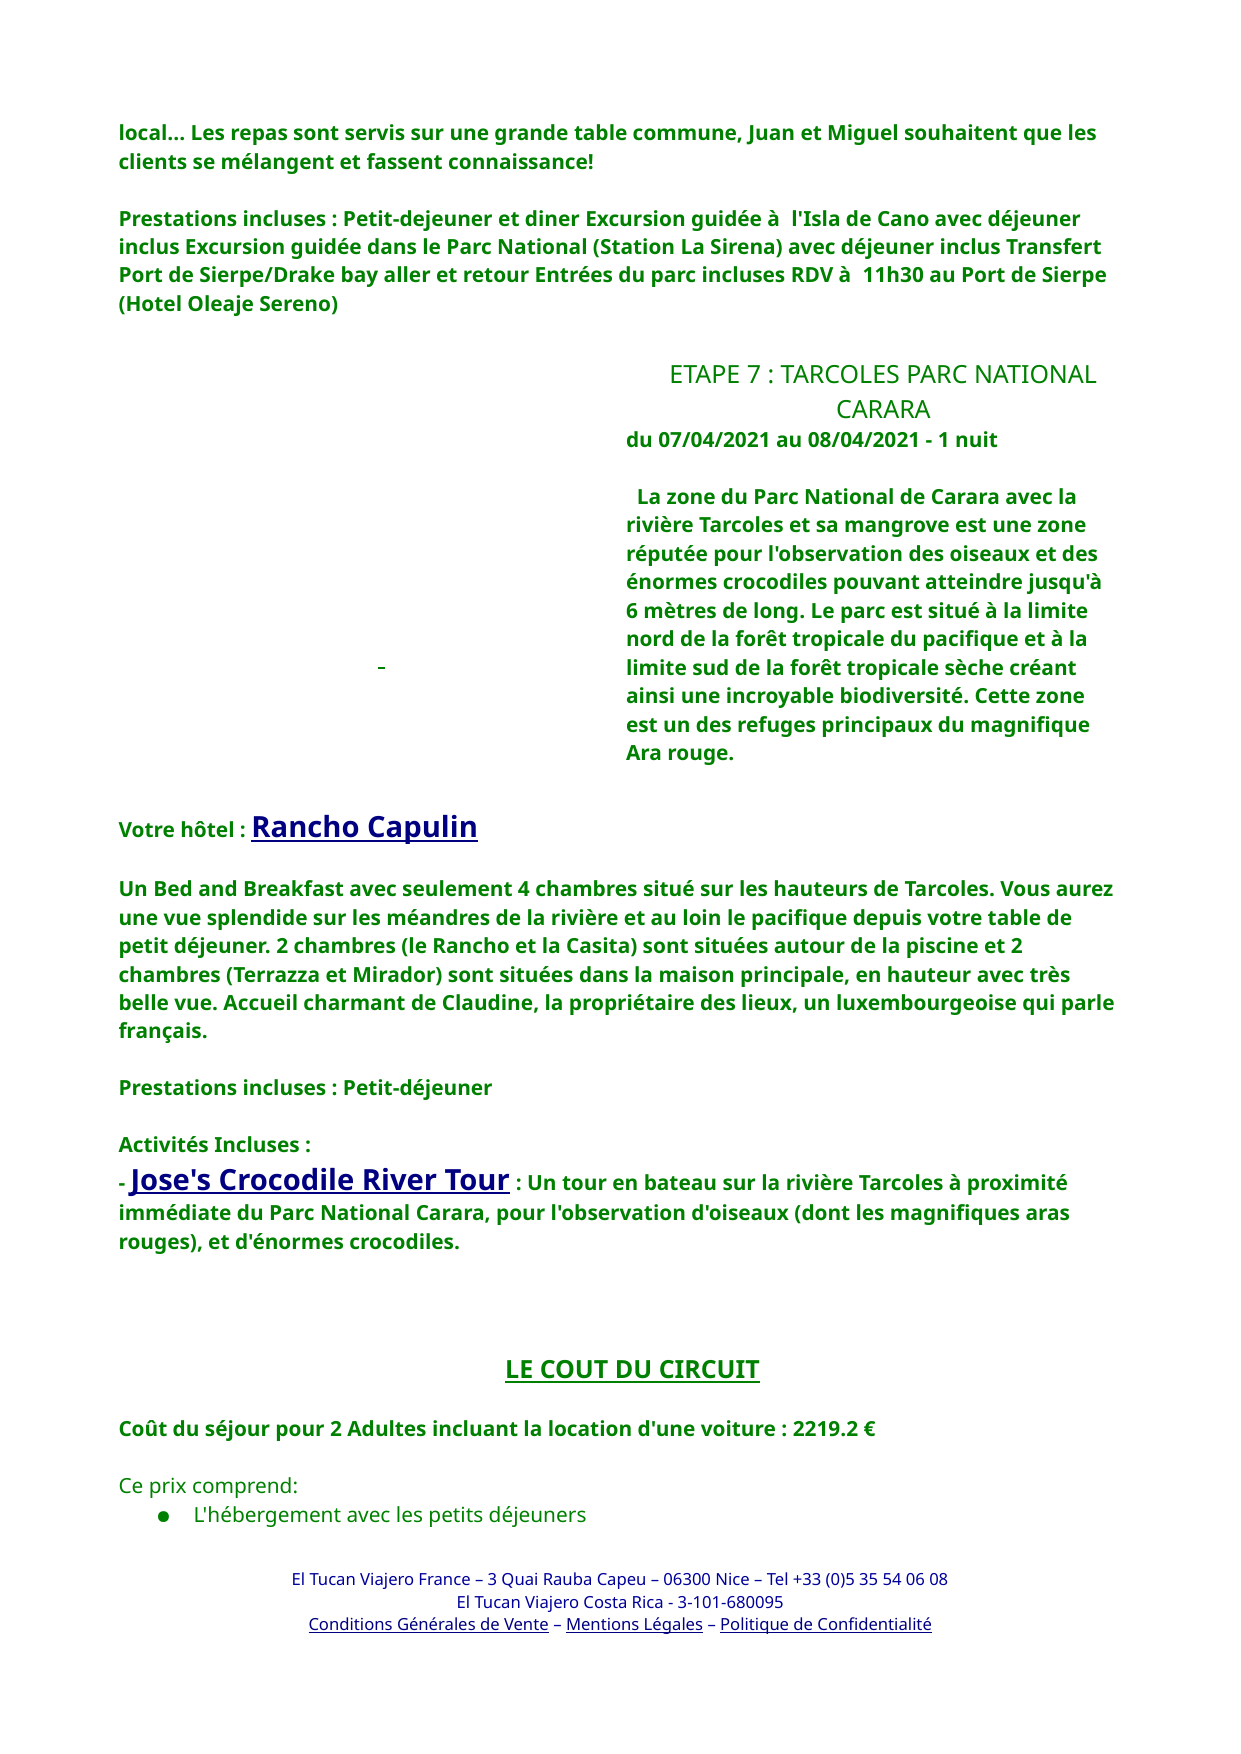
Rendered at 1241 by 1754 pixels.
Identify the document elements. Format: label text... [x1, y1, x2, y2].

text Un Bed and Breakfast avec seulement 4 chambres situé sur les hauteurs de Tarcoles. Vous aurez une vue splendide sur les méandres de la rivière et au loin le pacifique depuis votre table de petit déjeuner. 2 chambres (le Rancho et la Casita) sont situées autour de la piscine et 2 chambres (Terrazza et Mirador) sont situées dans la maison principale, en hauteur avec très belle vue. Accueil charmant de Claudine, la propriétaire des lieux, un luxembourgeoise qui parle français. [118, 874, 1122, 1045]
text LE COUT DU CIRCUIT [118, 1352, 1146, 1386]
text local... Les repas sont servis sur une grande table commune, Juan et Miguel souhaitent que les clients se mélangent et fassent connaissance! [118, 118, 1122, 175]
text Prestations incluses : Petit-dejeuner et diner Excursion guidée à l'Isla de Cano avec déjeuner inclus Excursion guidée dans le Parc National (Station La Sirena) avec déjeuner inclus Transfert Port de Sierpe/Drake bay aller et retour Entrées du parc incluses RDV à 11h30 au Port de Sierpe (Hotel Oleaje Sereno) [118, 204, 1122, 317]
text Ce prix comprend: [118, 1471, 1122, 1500]
text Prestations incluses : Petit-déjeuner [118, 1073, 1122, 1102]
text Activités Incluses : [118, 1130, 1122, 1159]
text - Jose's Crocodile River Tour : Un tour en bateau sur la rivière Tarcoles à proximité immédiate du Parc National Carara, pour l'observation d'oiseaux (dont les magnifiques aras rouges), et d'énormes crocodiles. [118, 1159, 1122, 1255]
list L'hébergement avec les petits déjeuners [156, 1500, 1122, 1528]
text Votre hôtel : Rancho Capulin [118, 806, 1122, 846]
text Coût du séjour pour 2 Adultes incluant la location d'une voiture : 2219.2 € [118, 1414, 1122, 1443]
table_header [118, 351, 620, 772]
table_header ETAPE 7 : TARCOLES PARC NATIONAL CARARA du 07/04/2021 au 08/04/2021 - 1 nuit La zone du Parc National de Carara avec la rivière Tarcoles et sa mangrove est une zone réputée pour l'observation des oiseaux et des énormes crocodiles pouvant atteindre jusqu'à 6 mètres de long. Le parc est situé à la limite nord de la forêt tropicale du pacifique et à la limite sud de la forêt tropicale sèche créant ainsi une incroyable biodiversité. Cette zone est un des refuges principaux du magnifique Ara rouge. [620, 351, 1122, 772]
